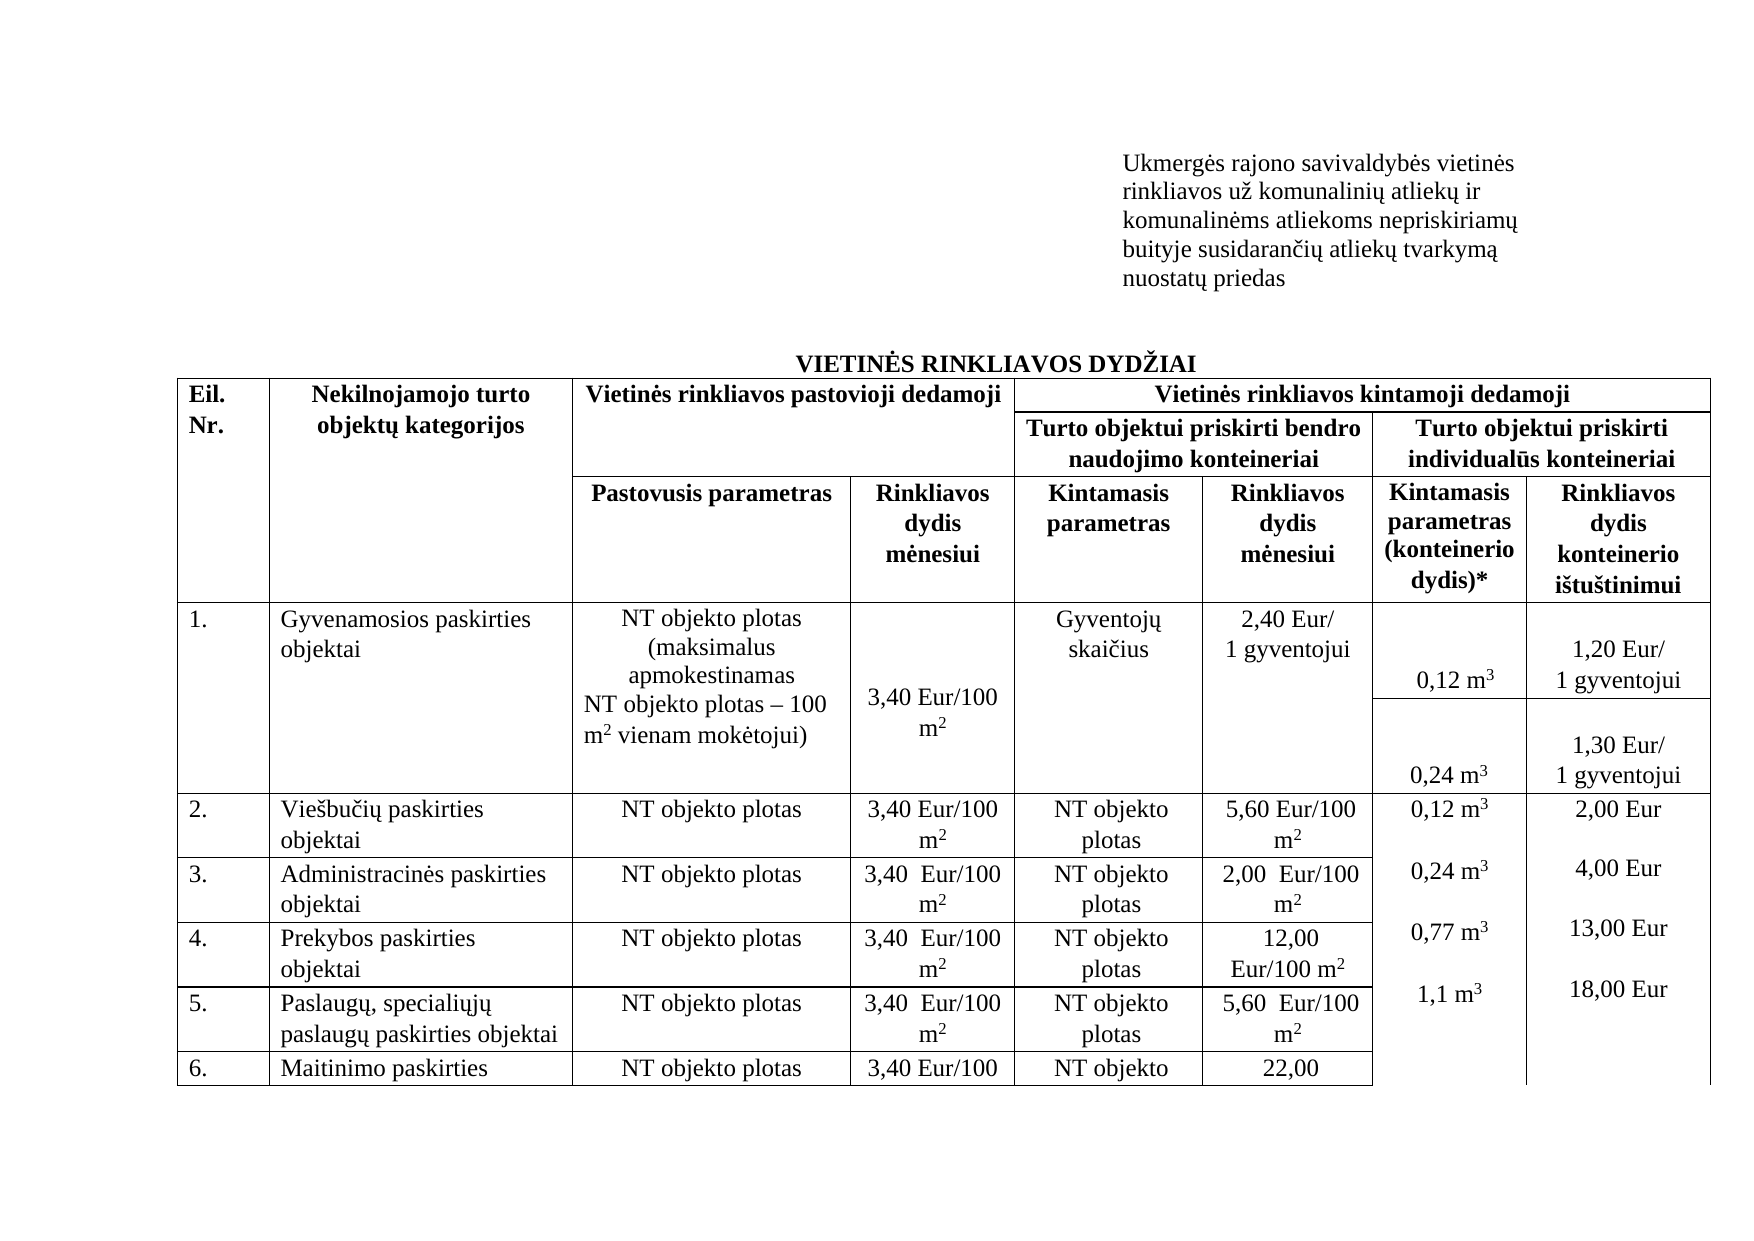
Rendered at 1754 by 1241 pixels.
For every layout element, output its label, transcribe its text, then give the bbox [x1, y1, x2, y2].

table_cell NT objekto plotas [1015, 794, 1202, 857]
text VIETINĖS RINKLIAVOS DYDŽIAI [795, 349, 1680, 378]
table_cell 3. [178, 858, 269, 922]
table_cell 3,40 Eur/100 m2 [851, 794, 1014, 857]
table_cell Rinkliavos dydis konteinerio ištuštinimui [1527, 477, 1710, 602]
table_cell NT objekto plotas [1015, 988, 1202, 1051]
table_cell Gyvenamosios paskirties objektai [270, 603, 572, 793]
table_cell Pastovusis parametras [573, 477, 850, 602]
table_cell 5. [178, 988, 269, 1051]
table_cell 5,60 Eur/100 m2 [1203, 794, 1372, 857]
table_cell Prekybos paskirties objektai [270, 923, 572, 986]
table_cell NT objekto plotas (maksimalus apmokestinamas NT objekto plotas – 100 m2 vienam mokėtojui) [573, 603, 850, 793]
table_cell 2,00 Eur 4,00 Eur 13,00 Eur 18,00 Eur [1527, 794, 1710, 1085]
table_header Vietinės rinkliavos pastovioji dedamoji [573, 379, 1014, 476]
table_cell 2,40 Eur/ 1 gyventojui [1203, 603, 1372, 793]
table_cell 5,60 Eur/100 m2 [1203, 988, 1372, 1051]
table_header Nekilnojamojo turto objektų kategorijos [270, 379, 572, 602]
table_cell 1. [178, 603, 269, 793]
text komunalinėms atliekoms nepriskiriamų [177, 205, 1680, 234]
table_cell NT objekto [1015, 1052, 1202, 1085]
table_cell 3,40 Eur/100 [851, 1052, 1014, 1085]
text buityje susidarančių atliekų tvarkymą [177, 234, 1680, 263]
table_cell Paslaugų, specialiųjų paslaugų paskirties objektai [270, 988, 572, 1051]
table_cell 0,24 m3 [1373, 699, 1526, 793]
table_cell 0,12 m3 0,24 m3 0,77 m3 1,1 m3 [1373, 794, 1526, 1085]
table_cell 3,40 Eur/100 m2 [851, 923, 1014, 986]
table_cell 3,40 Eur/100 m2 [851, 603, 1014, 793]
text Ukmergės rajono savivaldybės vietinės [177, 148, 1680, 176]
text nuostatų priedas [177, 263, 1680, 291]
table_cell 6. [178, 1052, 269, 1085]
table_cell 3,40 Eur/100 m2 [851, 858, 1014, 922]
table_cell Rinkliavos dydis mėnesiui [1203, 477, 1372, 602]
table_cell NT objekto plotas [573, 988, 850, 1051]
table_cell NT objekto plotas [573, 923, 850, 986]
table_cell Kintamasis parametras [1015, 477, 1202, 602]
table_cell Administracinės paskirties objektai [270, 858, 572, 922]
table_cell Maitinimo paskirties [270, 1052, 572, 1085]
table_cell 22,00 [1203, 1052, 1372, 1085]
table_cell NT objekto plotas [573, 794, 850, 857]
table_cell NT objekto plotas [573, 858, 850, 922]
text rinkliavos už komunalinių atliekų ir [177, 176, 1680, 205]
table_cell NT objekto plotas [573, 1052, 850, 1085]
table_cell 0,12 m3 [1373, 603, 1526, 697]
table_cell 1,30 Eur/ 1 gyventojui [1527, 699, 1710, 793]
table_header Vietinės rinkliavos kintamoji dedamoji [1015, 379, 1710, 411]
table_cell 1,20 Eur/ 1 gyventojui [1527, 603, 1710, 697]
table_header Eil. Nr. [178, 379, 269, 602]
table_cell 3,40 Eur/100 m2 [851, 988, 1014, 1051]
table_cell Rinkliavos dydis mėnesiui [851, 477, 1014, 602]
table_cell Viešbučių paskirties objektai [270, 794, 572, 857]
table_cell 4. [178, 923, 269, 986]
table_cell NT objekto plotas [1015, 923, 1202, 986]
table_cell Kintamasis parametras (konteinerio dydis)* [1373, 477, 1526, 602]
table_cell 12,00 Eur/100 m2 [1203, 923, 1372, 986]
table_cell Turto objektui priskirti individualūs konteineriai [1373, 413, 1710, 476]
table_cell NT objekto plotas [1015, 858, 1202, 922]
table_cell Turto objektui priskirti bendro naudojimo konteineriai [1015, 413, 1372, 476]
table_cell Gyventojų skaičius [1015, 603, 1202, 793]
table_cell 2. [178, 794, 269, 857]
table_cell 2,00 Eur/100 m2 [1203, 858, 1372, 922]
